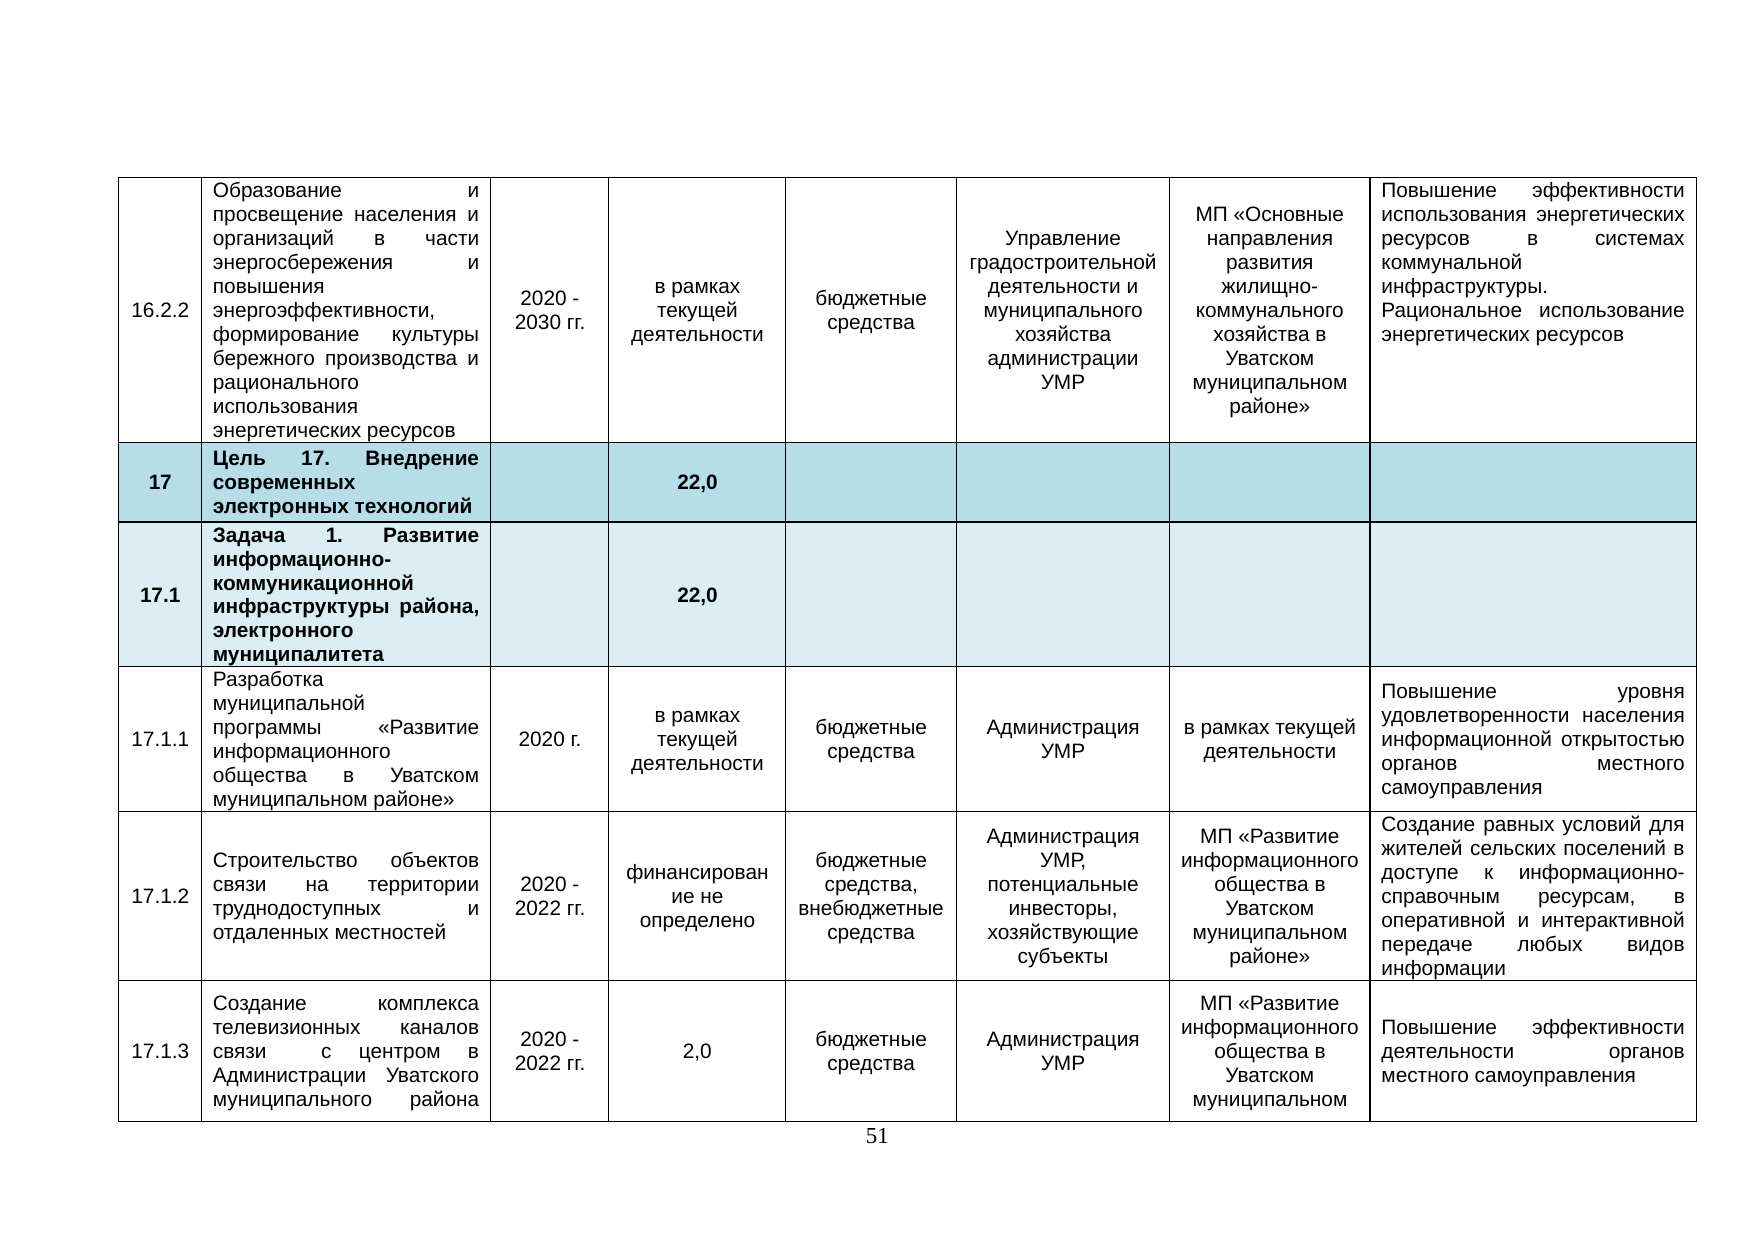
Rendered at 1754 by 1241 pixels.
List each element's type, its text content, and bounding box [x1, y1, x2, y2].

table_cell Управление градостроительной деятельности и муниципального хозяйства администрации УМР [957, 178, 1169, 442]
table_cell 2020 - 2022 гг. [491, 981, 608, 1121]
table_cell в рамках текущей деятельности [609, 178, 785, 442]
table_cell Разработка муниципальной программы «Развитие информационного общества в Уватском муниципальном районе» [202, 667, 490, 811]
table_cell 17 [119, 443, 201, 521]
table_cell [491, 523, 608, 666]
table_cell [957, 443, 1169, 521]
table_cell [1170, 443, 1369, 521]
table_cell [491, 443, 608, 521]
table_cell Повышение уровня удовлетворенности населения информационной открытостью органов местного самоуправления [1371, 667, 1696, 811]
table_cell 2020 г. [491, 667, 608, 811]
table_cell 2020 - 2022 гг. [491, 812, 608, 980]
table_cell Создание равных условий для жителей сельских поселений в доступе к информационно-справочным ресурсам, в оперативной и интерактивной передаче любых видов информации [1371, 812, 1696, 980]
table_cell 17.1.1 [119, 667, 201, 811]
table_cell Создание комплекса телевизионных каналов связи с центром в Администрации Уватского муниципального района [202, 981, 490, 1121]
table_cell Образование и просвещение населения и организаций в части энергосбережения и повышения энергоэффективности, формирование культуры бережного производства и рационального использования энергетических ресурсов [202, 178, 490, 442]
table_cell бюджетные средства [786, 667, 956, 811]
table_cell 22,0 [609, 523, 785, 666]
table_cell бюджетные средства, внебюджетные средства [786, 812, 956, 980]
table_cell 17.1.3 [119, 981, 201, 1121]
table_cell [786, 443, 956, 521]
table_cell в рамках текущей деятельности [1170, 667, 1369, 811]
table_cell в рамках текущей деятельности [609, 667, 785, 811]
table_cell [786, 523, 956, 666]
table_cell МП «Развитие информационного общества в Уватском муниципальном [1170, 981, 1369, 1121]
table_cell [1371, 523, 1696, 666]
table_cell 2,0 [609, 981, 785, 1121]
table_cell 16.2.2 [119, 178, 201, 442]
table_cell Повышение эффективности деятельности органов местного самоуправления [1371, 981, 1696, 1121]
table_cell 2020 - 2030 гг. [491, 178, 608, 442]
table_cell [1170, 523, 1369, 666]
table_cell 17.1.2 [119, 812, 201, 980]
table_cell МП «Основные направления развития жилищно-коммунального хозяйства в Уватском муниципальном районе» [1170, 178, 1369, 442]
table_cell Администрация УМР [957, 667, 1169, 811]
table_cell Администрация УМР, потенциальные инвесторы, хозяйствующие субъекты [957, 812, 1169, 980]
table_cell МП «Развитие информационного общества в Уватском муниципальном районе» [1170, 812, 1369, 980]
table_cell 22,0 [609, 443, 785, 521]
table_cell [1371, 443, 1696, 521]
table_cell бюджетные средства [786, 178, 956, 442]
table_cell [957, 523, 1169, 666]
table_cell финансирование не определено [609, 812, 785, 980]
table_cell Строительство объектов связи на территории труднодоступных и отдаленных местностей [202, 812, 490, 980]
table_cell Повышение эффективности использования энергетических ресурсов в системах коммунальной инфраструктуры. Рациональное использование энергетических ресурсов [1371, 178, 1696, 442]
table_cell Администрация УМР [957, 981, 1169, 1121]
table_cell 17.1 [119, 523, 201, 666]
table_cell бюджетные средства [786, 981, 956, 1121]
table_cell Цель 17. Внедрение современных электронных технологий [202, 443, 490, 521]
table_cell Задача 1. Развитие информационно-коммуникационной инфраструктуры района, электронного муниципалитета [202, 523, 490, 666]
